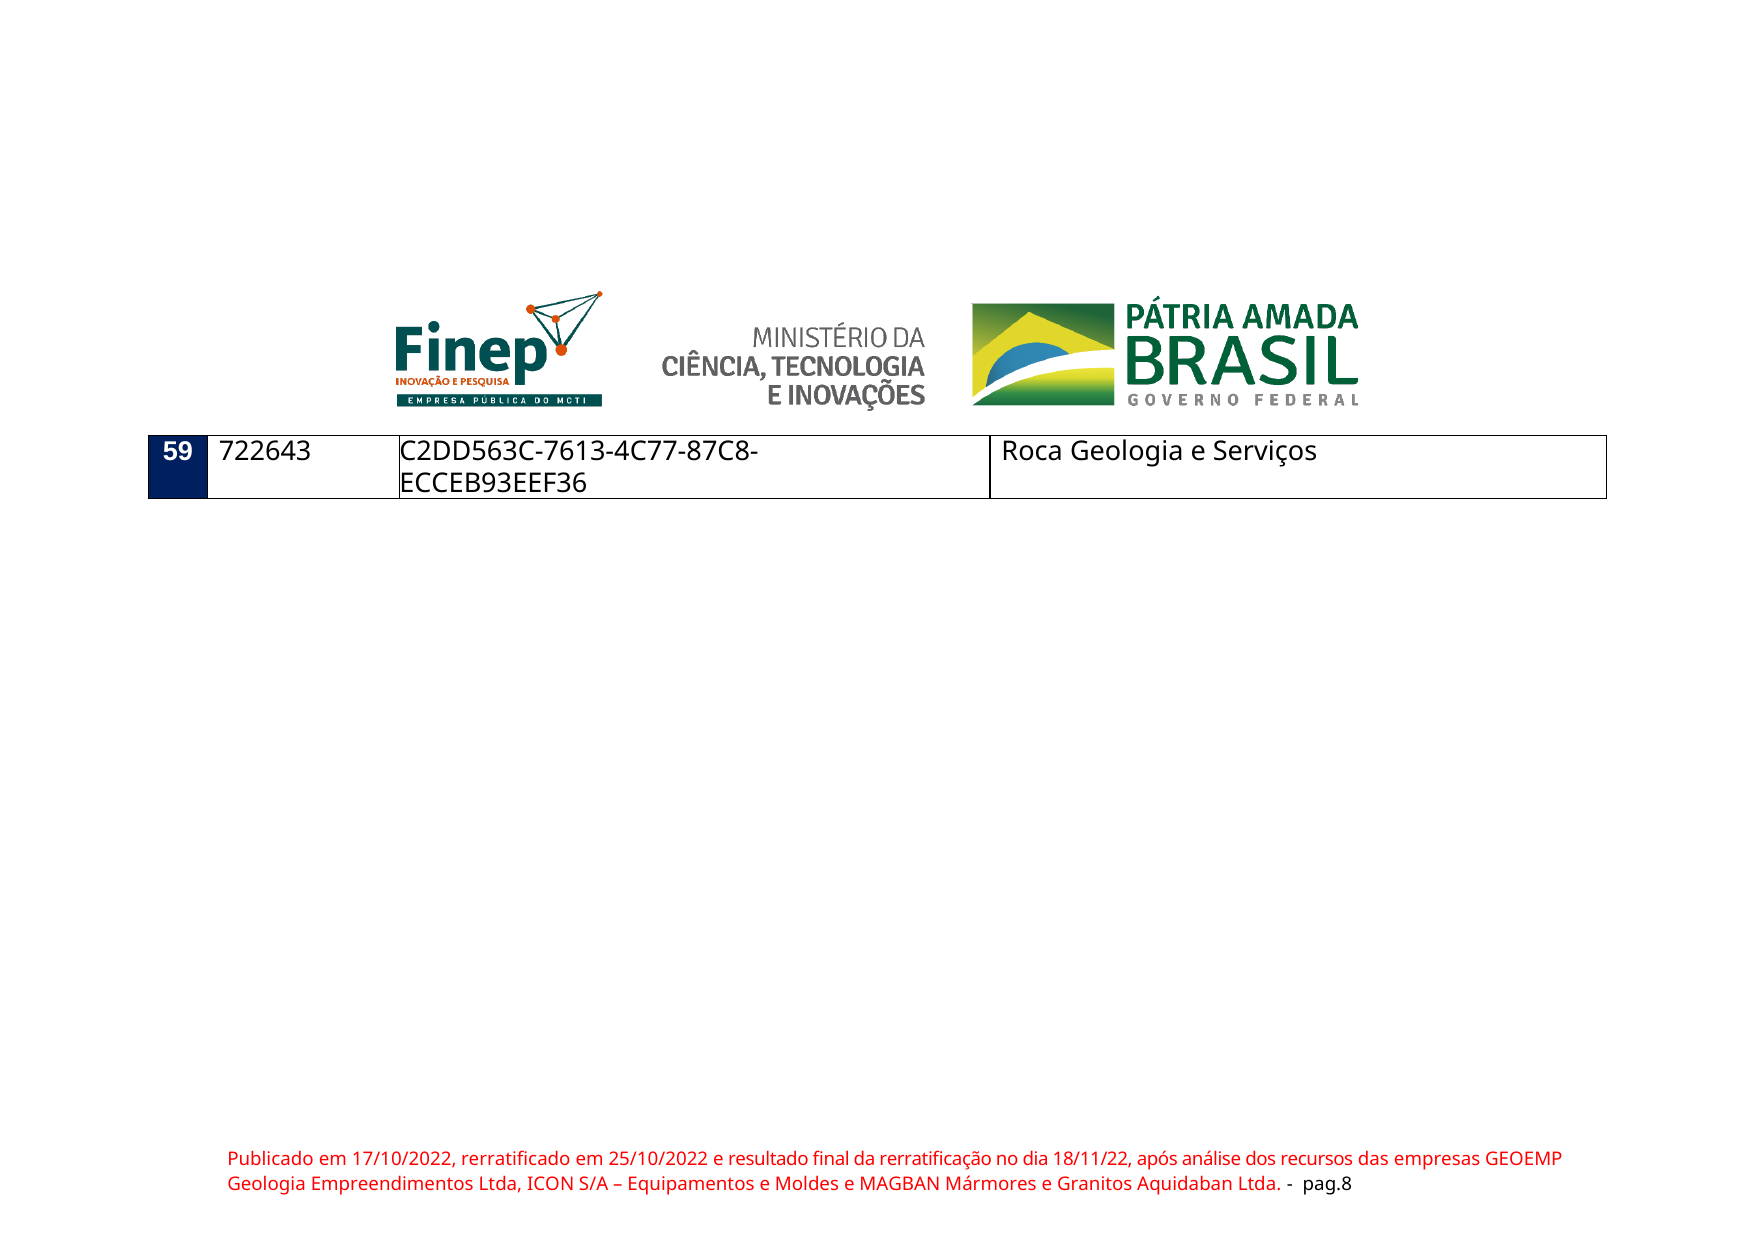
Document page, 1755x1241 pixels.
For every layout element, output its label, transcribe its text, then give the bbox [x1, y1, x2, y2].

table_cell 722643 [208, 436, 399, 498]
table_cell C2DD563C-7613-4C77-87C8- ECCEB93EEF36 [400, 436, 989, 498]
table_cell 59 [149, 436, 207, 498]
table_cell Roca Geologia e Serviços [991, 436, 1606, 498]
